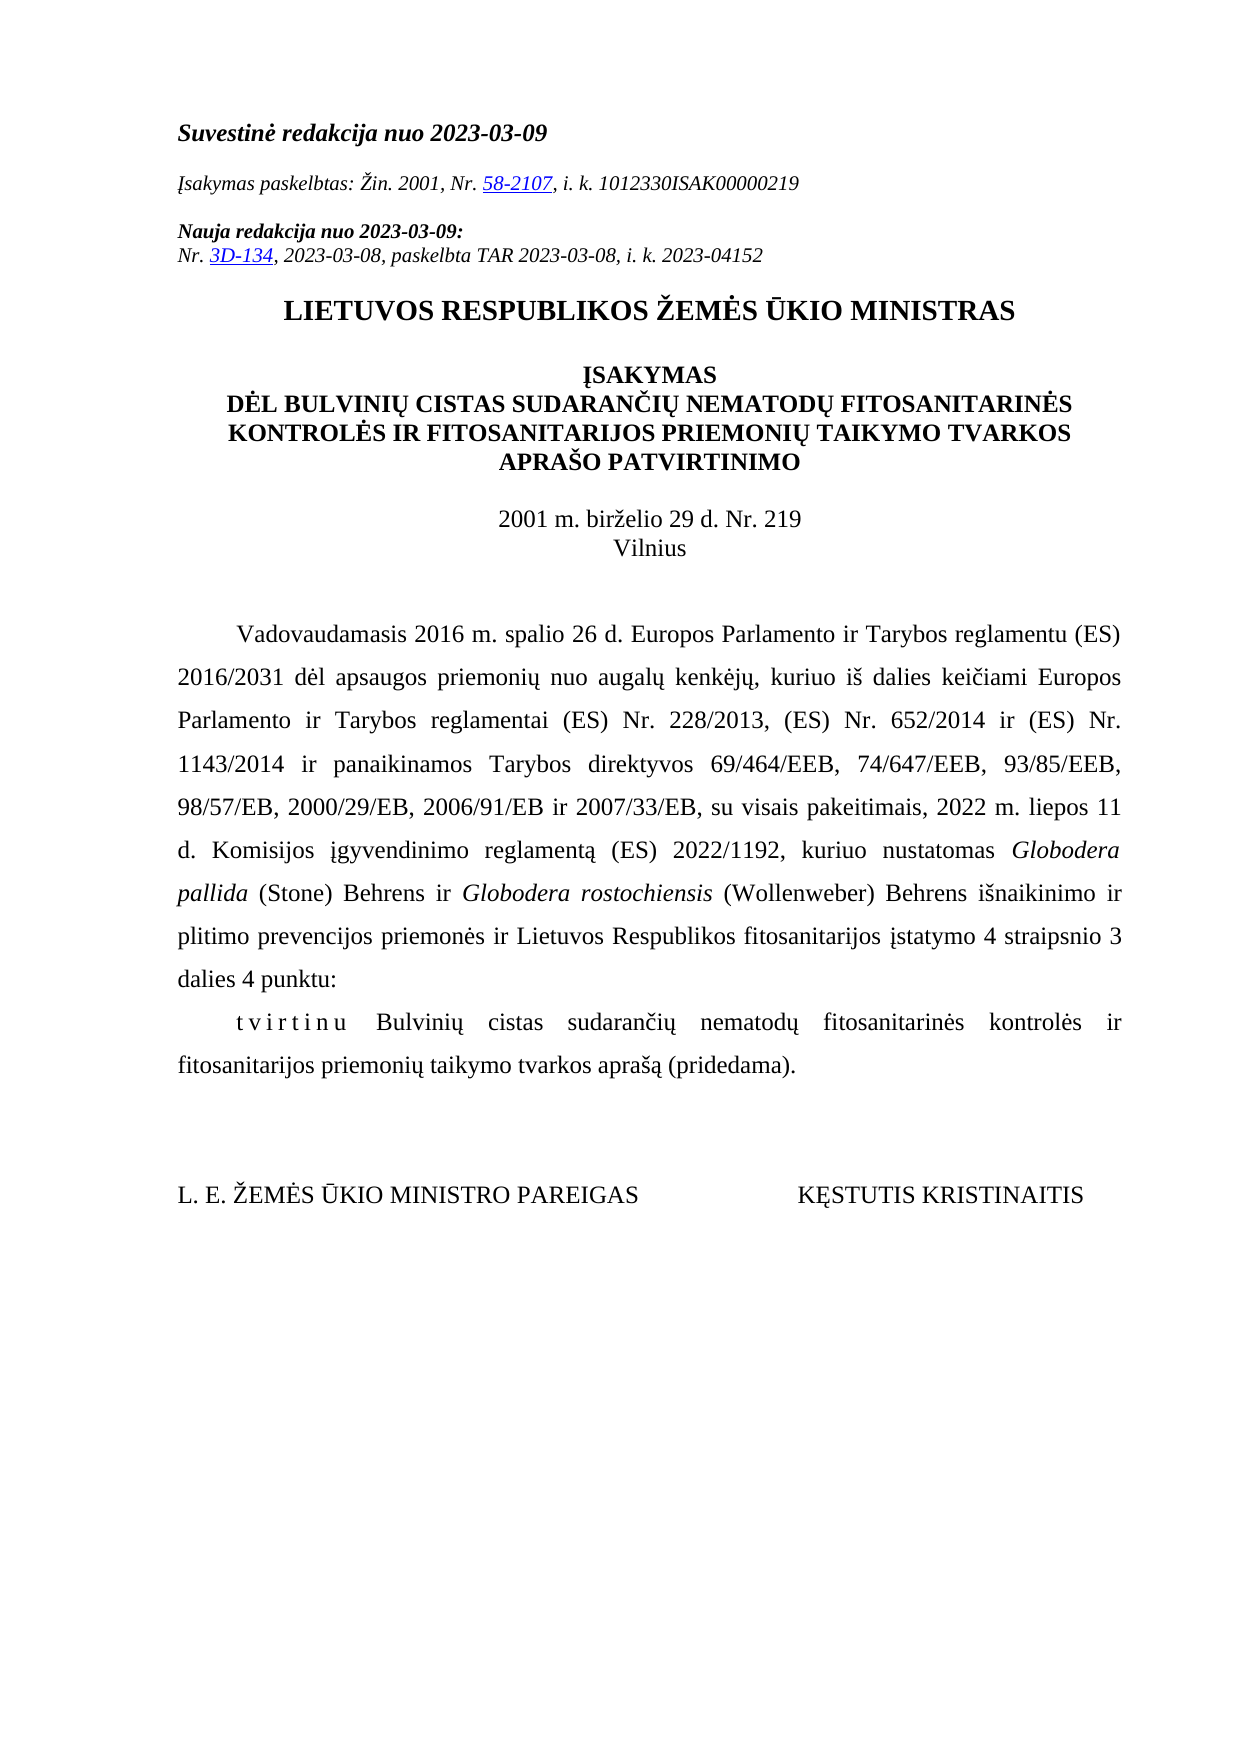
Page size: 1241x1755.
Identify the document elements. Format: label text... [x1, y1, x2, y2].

text LIETUVOS RESPUBLIKOS ŽEMĖS ŪKIO MINISTRAS [177, 293, 1122, 327]
text L. e. žemės ūkio ministro pareigas Kęstutis Kristinaitis [177, 1180, 1122, 1209]
text tvirtinu Bulvinių cistas sudarančių nematodų fitosanitarinės kontrolės ir fitosanitarijos priemonių taikymo tvarkos aprašą (pridedama). [177, 1007, 1122, 1079]
text Nr. 3D-134, 2023-03-08, paskelbta TAR 2023-03-08, i. k. 2023-04152 [177, 243, 1122, 267]
text DĖL BULVINIŲ CISTAS SUDARANČIŲ NEMATODŲ FITOSANITARINĖS KONTROLĖS IR FITOSANITARIJOS PRIEMONIŲ TAIKYMO TVARKOS APRAŠO PATVIRTINIMO [177, 389, 1122, 476]
text Suvestinė redakcija nuo 2023-03-09 [177, 118, 1122, 147]
text 2001 m. birželio 29 d. Nr. 219 [177, 504, 1122, 533]
text Vadovaudamasis 2016 m. spalio 26 d. Europos Parlamento ir Tarybos reglamentu (ES) 2016/2031 dėl apsaugos priemonių nuo augalų kenkėjų, kuriuo iš dalies keičiami Europos Parlamento ir Tarybos reglamentai (ES) Nr. 228/2013, (ES) Nr. 652/2014 ir (ES) Nr. 1143/2014 ir panaikinamos Tarybos direktyvos 69/464/EEB, 74/647/EEB, 93/85/EEB, 98/57/EB, 2000/29/EB, 2006/91/EB ir 2007/33/EB, su visais pakeitimais, 2022 m. liepos 11 d. Komisijos įgyvendinimo reglamentą (ES) 2022/1192, kuriuo nustatomas Globodera pallida (Stone) Behrens ir Globodera rostochiensis (Wollenweber) Behrens išnaikinimo ir plitimo prevencijos priemonės ir Lietuvos Respublikos fitosanitarijos įstatymo 4 straipsnio 3 dalies 4 punktu: [177, 619, 1122, 993]
text Nauja redakcija nuo 2023-03-09: [177, 219, 1122, 243]
text ĮSAKYMAS [177, 361, 1122, 389]
text Įsakymas paskelbtas: Žin. 2001, Nr. 58-2107, i. k. 1012330ISAK00000219 [177, 171, 1122, 195]
text Vilnius [177, 533, 1122, 562]
